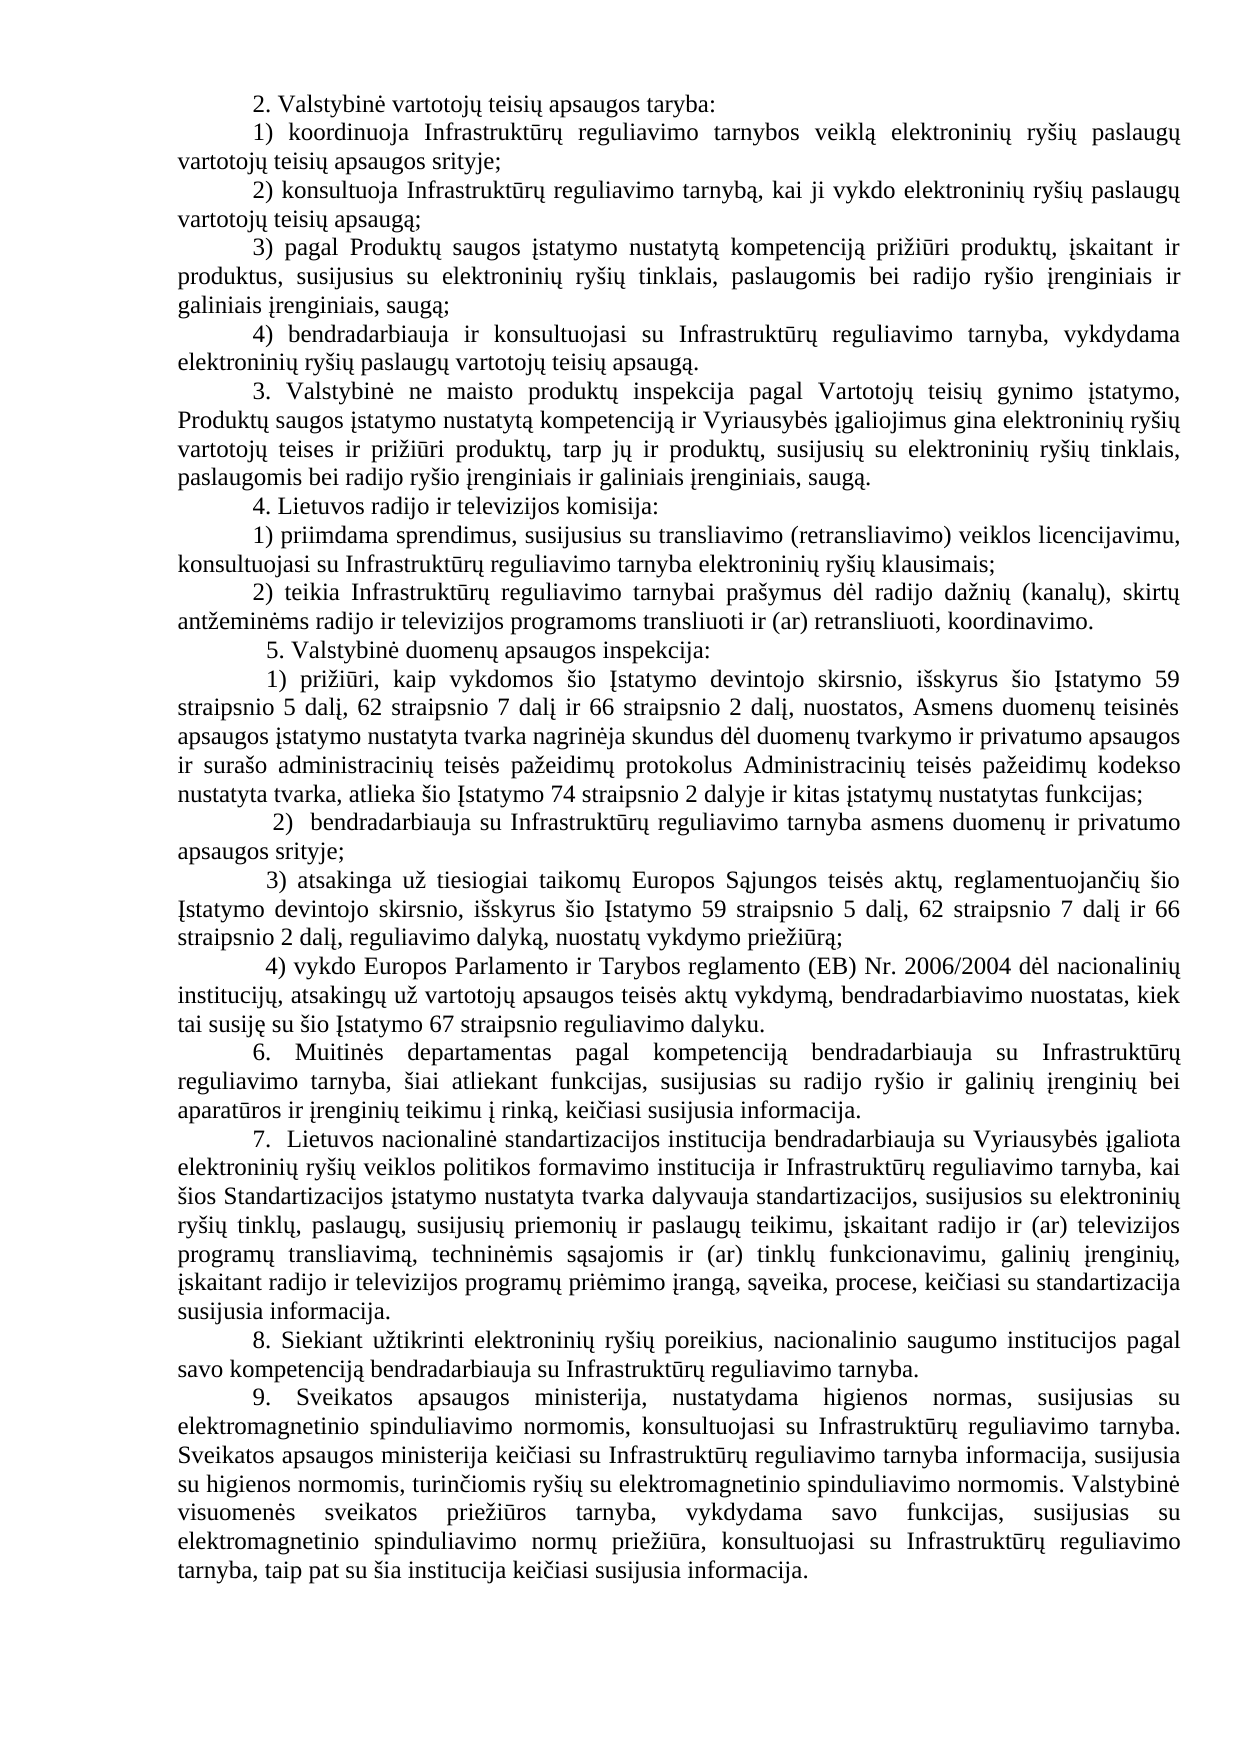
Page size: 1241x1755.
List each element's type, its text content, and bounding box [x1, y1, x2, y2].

text 2) konsultuoja Infrastruktūrų reguliavimo tarnybą, kai ji vykdo elektroninių ryšių paslaugų vartotojų teisių apsaugą; [177, 175, 1181, 232]
text 2) teikia Infrastruktūrų reguliavimo tarnybai prašymus dėl radijo dažnių (kanalų), skirtų antžeminėms radijo ir televizijos programoms transliuoti ir (ar) retransliuoti, koordinavimo. [177, 577, 1181, 635]
text 2) bendradarbiauja su Infrastruktūrų reguliavimo tarnyba asmens duomenų ir privatumo apsaugos srityje; [177, 807, 1181, 865]
text 4) bendradarbiauja ir konsultuojasi su Infrastruktūrų reguliavimo tarnyba, vykdydama elektroninių ryšių paslaugų vartotojų teisių apsaugą. [177, 319, 1181, 376]
text 3) atsakinga už tiesiogiai taikomų Europos Sąjungos teisės aktų, reglamentuojančių šio Įstatymo devintojo skirsnio, išskyrus šio Įstatymo 59 straipsnio 5 dalį, 62 straipsnio 7 dalį ir 66 straipsnio 2 dalį, reguliavimo dalyką, nuostatų vykdymo priežiūrą; [177, 865, 1181, 951]
text 5. Valstybinė duomenų apsaugos inspekcija: [177, 635, 1181, 664]
text 8. Siekiant užtikrinti elektroninių ryšių poreikius, nacionalinio saugumo institucijos pagal savo kompetenciją bendradarbiauja su Infrastruktūrų reguliavimo tarnyba. [177, 1325, 1181, 1382]
text 6. Muitinės departamentas pagal kompetenciją bendradarbiauja su Infrastruktūrų reguliavimo tarnyba, šiai atliekant funkcijas, susijusias su radijo ryšio ir galinių įrenginių bei aparatūros ir įrenginių teikimu į rinką, keičiasi susijusia informacija. [177, 1037, 1181, 1124]
text 3. Valstybinė ne maisto produktų inspekcija pagal Vartotojų teisių gynimo įstatymo, Produktų saugos įstatymo nustatytą kompetenciją ir Vyriausybės įgaliojimus gina elektroninių ryšių vartotojų teises ir prižiūri produktų, tarp jų ir produktų, susijusių su elektroninių ryšių tinklais, paslaugomis bei radijo ryšio įrenginiais ir galiniais įrenginiais, saugą. [177, 376, 1181, 491]
text 1) koordinuoja Infrastruktūrų reguliavimo tarnybos veiklą elektroninių ryšių paslaugų vartotojų teisių apsaugos srityje; [177, 117, 1181, 175]
text 7. Lietuvos nacionalinė standartizacijos institucija bendradarbiauja su Vyriausybės įgaliota elektroninių ryšių veiklos politikos formavimo institucija ir Infrastruktūrų reguliavimo tarnyba, kai šios Standartizacijos įstatymo nustatyta tvarka dalyvauja standartizacijos, susijusios su elektroninių ryšių tinklų, paslaugų, susijusių priemonių ir paslaugų teikimu, įskaitant radijo ir (ar) televizijos programų transliavimą, techninėmis sąsajomis ir (ar) tinklų funkcionavimu, galinių įrenginių, įskaitant radijo ir televizijos programų priėmimo įrangą, sąveika, procese, keičiasi su standartizacija susijusia informacija. [177, 1124, 1181, 1325]
text 4) vykdo Europos Parlamento ir Tarybos reglamento (EB) Nr. 2006/2004 dėl nacionalinių institucijų, atsakingų už vartotojų apsaugos teisės aktų vykdymą, bendradarbiavimo nuostatas, kiek tai susiję su šio Įstatymo 67 straipsnio reguliavimo dalyku. [177, 951, 1181, 1037]
text 9. Sveikatos apsaugos ministerija, nustatydama higienos normas, susijusias su elektromagnetinio spinduliavimo normomis, konsultuojasi su Infrastruktūrų reguliavimo tarnyba. Sveikatos apsaugos ministerija keičiasi su Infrastruktūrų reguliavimo tarnyba informacija, susijusia su higienos normomis, turinčiomis ryšių su elektromagnetinio spinduliavimo normomis. Valstybinė visuomenės sveikatos priežiūros tarnyba, vykdydama savo funkcijas, susijusias su elektromagnetinio spinduliavimo normų priežiūra, konsultuojasi su Infrastruktūrų reguliavimo tarnyba, taip pat su šia institucija keičiasi susijusia informacija. [177, 1382, 1181, 1584]
text 3) pagal Produktų saugos įstatymo nustatytą kompetenciją prižiūri produktų, įskaitant ir produktus, susijusius su elektroninių ryšių tinklais, paslaugomis bei radijo ryšio įrenginiais ir galiniais įrenginiais, saugą; [177, 232, 1181, 319]
text 2. Valstybinė vartotojų teisių apsaugos taryba: [177, 89, 1181, 117]
text 1) prižiūri, kaip vykdomos šio Įstatymo devintojo skirsnio, išskyrus šio Įstatymo 59 straipsnio 5 dalį, 62 straipsnio 7 dalį ir 66 straipsnio 2 dalį, nuostatos, Asmens duomenų teisinės apsaugos įstatymo nustatyta tvarka nagrinėja skundus dėl duomenų tvarkymo ir privatumo apsaugos ir surašo administracinių teisės pažeidimų protokolus Administracinių teisės pažeidimų kodekso nustatyta tvarka, atlieka šio Įstatymo 74 straipsnio 2 dalyje ir kitas įstatymų nustatytas funkcijas; [177, 664, 1181, 807]
text 1) priimdama sprendimus, susijusius su transliavimo (retransliavimo) veiklos licencijavimu, konsultuojasi su Infrastruktūrų reguliavimo tarnyba elektroninių ryšių klausimais; [177, 520, 1181, 577]
text 4. Lietuvos radijo ir televizijos komisija: [177, 491, 1181, 520]
